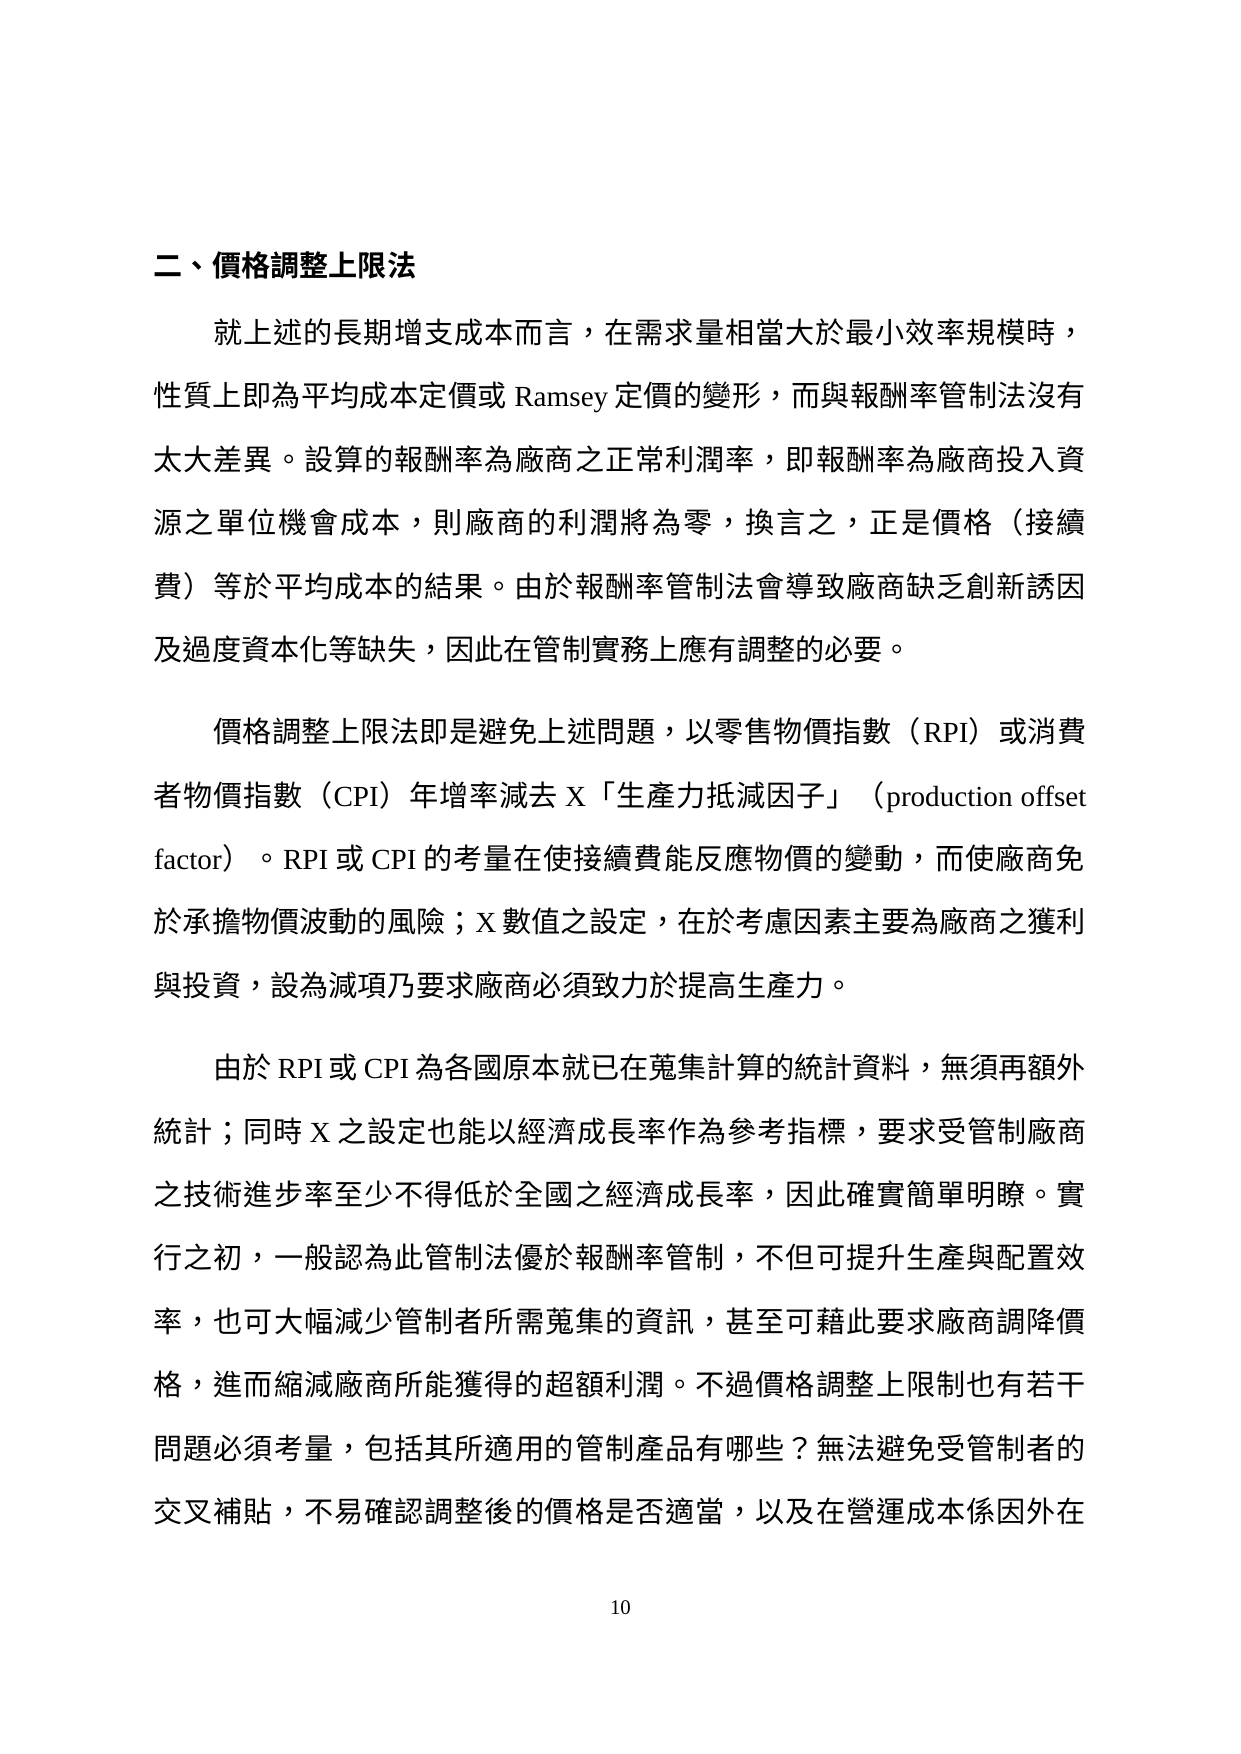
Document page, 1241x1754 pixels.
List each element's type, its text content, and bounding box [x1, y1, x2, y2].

text 二、價格調整上限法 [153, 222, 1087, 284]
text 由於RPI或CPI為各國原本就已在蒐集計算的統計資料，無須再額外統計；同時X之設定也能以經濟成長率作為參考指標，要求受管制廠商之技術進步率至少不得低於全國之經濟成長率，因此確實簡單明瞭。實行之初，一般認為此管制法優於報酬率管制，不但可提升生產與配置效率，也可大幅減少管制者所需蒐集的資訊，甚至可藉此要求廠商調降價格，進而縮減廠商所能獲得的超額利潤。不過價格調整上限制也有若干問題必須考量，包括其所適用的管制產品有哪些？無法避免受管制者的交叉補貼，不易確認調整後的價格是否適當，以及在營運成本係因外在 [153, 1045, 1087, 1531]
text 價格調整上限法即是避免上述問題，以零售物價指數（RPI）或消費者物價指數（CPI）年增率減去X「生產力抵減因子」（production offset factor）。RPI或CPI的考量在使接續費能反應物價的變動，而使廠商免於承擔物價波動的風險；X數值之設定，在於考慮因素主要為廠商之獲利與投資，設為減項乃要求廠商必須致力於提高生產力。 [153, 709, 1087, 1005]
text 就上述的長期增支成本而言，在需求量相當大於最小效率規模時，性質上即為平均成本定價或Ramsey定價的變形，而與報酬率管制法沒有太大差異。設算的報酬率為廠商之正常利潤率，即報酬率為廠商投入資源之單位機會成本，則廠商的利潤將為零，換言之，正是價格（接續費）等於平均成本的結果。由於報酬率管制法會導致廠商缺乏創新誘因及過度資本化等缺失，因此在管制實務上應有調整的必要。 [153, 309, 1087, 669]
